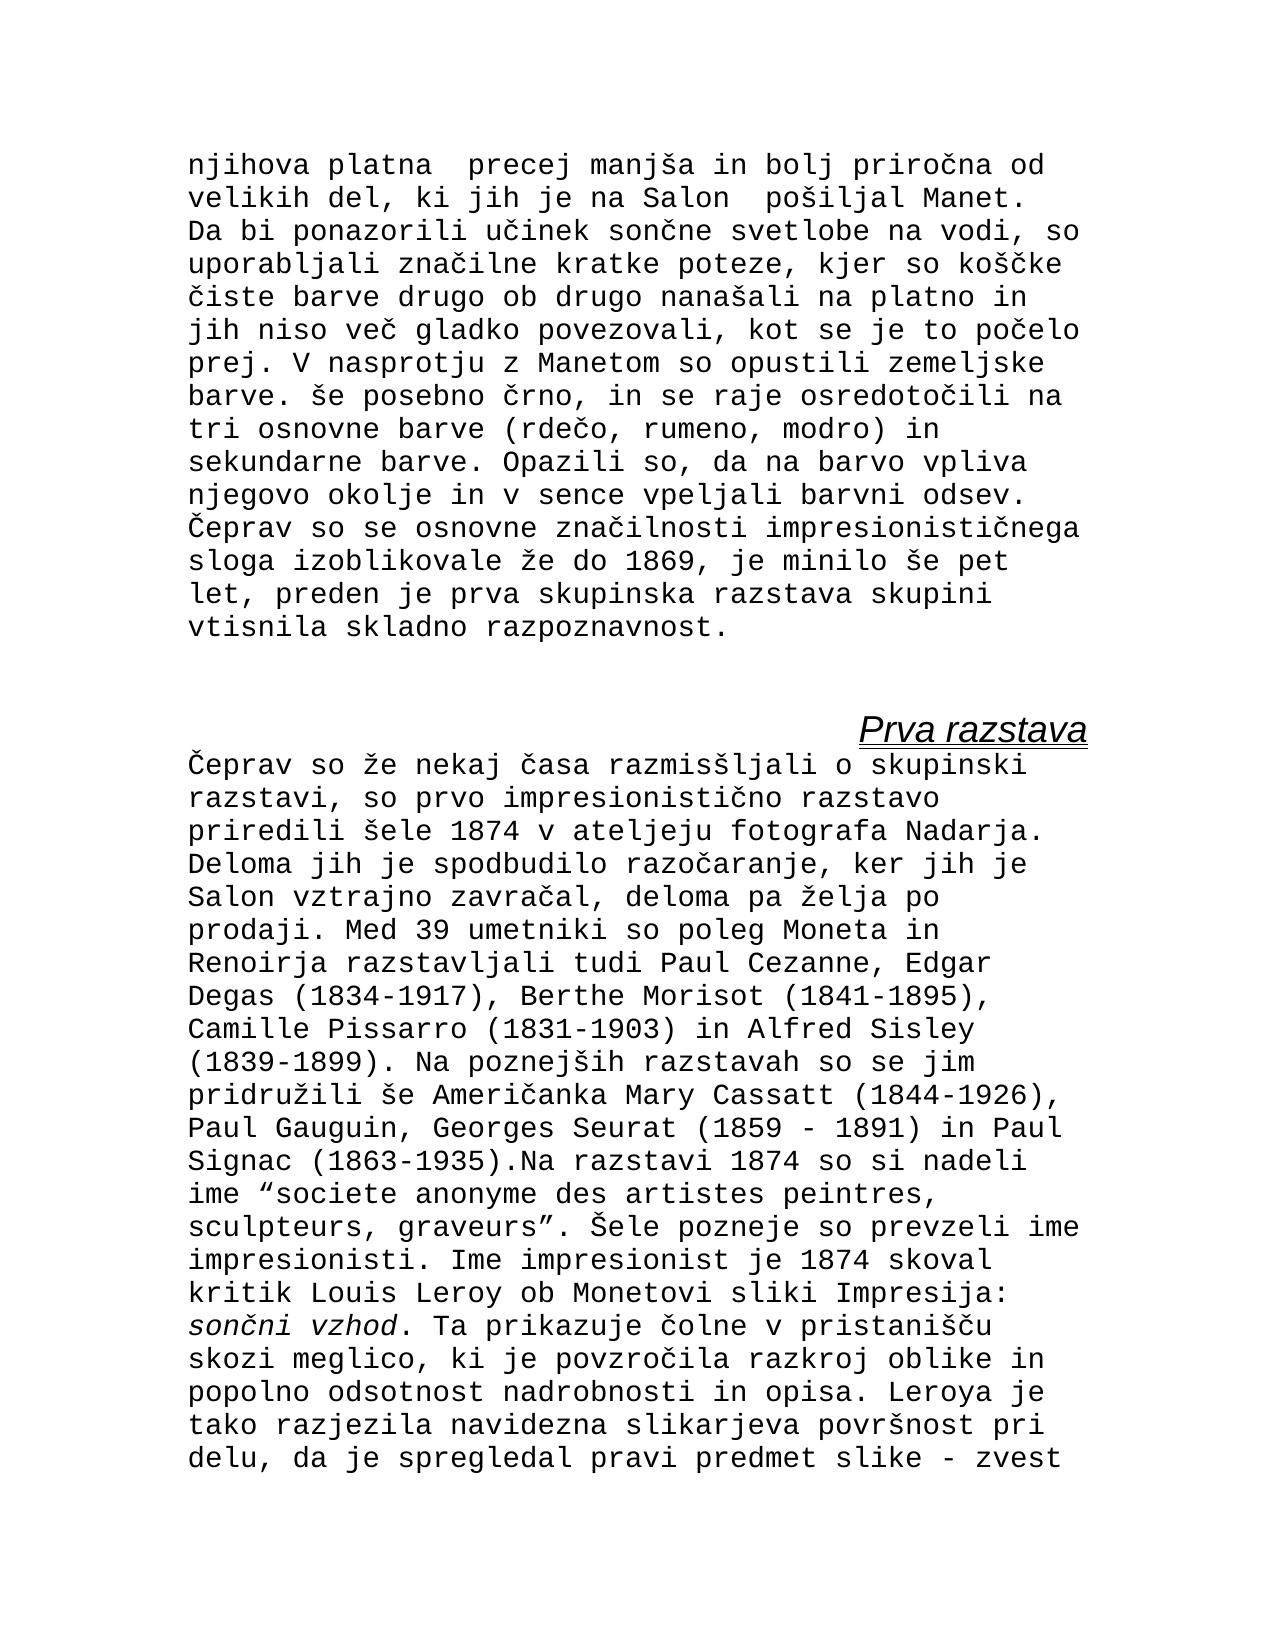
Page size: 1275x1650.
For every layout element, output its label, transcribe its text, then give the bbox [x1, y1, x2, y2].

text Čeprav so že nekaj časa razmisšljali o skupinski razstavi, so prvo impresionistično razstavo priredili šele 1874 v ateljeju fotografa Nadarja. Deloma jih je spodbudilo razočaranje, ker jih je Salon vztrajno zavračal, deloma pa želja po prodaji. Med 39 umetniki so poleg Moneta in Renoirja razstavljali tudi Paul Cezanne, Edgar Degas (1834-1917), Berthe Morisot (1841-1895), Camille Pissarro (1831-1903) in Alfred Sisley (1839-1899). Na poznejših razstavah so se jim pridružili še Američanka Mary Cassatt (1844-1926), Paul Gauguin, Georges Seurat (1859 - 1891) in Paul Signac (1863-1935).Na razstavi 1874 so si nadeli ime “societe anonyme des artistes peintres, sculpteurs, graveurs”. Šele pozneje so prevzeli ime impresionisti. Ime impresionist je 1874 skoval kritik Louis Leroy ob Monetovi sliki Impresija: sončni vzhod. Ta prikazuje čolne v pristanišču skozi meglico, ki je povzročila razkroj oblike in popolno odsotnost nadrobnosti in opisa. Leroya je tako razjezila navidezna slikarjeva površnost pri delu, da je spregledal pravi predmet slike - zvest [187, 750, 1087, 1476]
text njihova platna precej manjša in bolj priročna od velikih del, ki jih je na Salon pošiljal Manet. [187, 150, 1087, 216]
text Da bi ponazorili učinek sončne svetlobe na vodi, so uporabljali značilne kratke poteze, kjer so koščke čiste barve drugo ob drugo nanašali na platno in jih niso več gladko povezovali, kot se je to počelo prej. V nasprotju z Manetom so opustili zemeljske barve. še posebno črno, in se raje osredotočili na tri osnovne barve (rdečo, rumeno, modro) in sekundarne barve. Opazili so, da na barvo vpliva njegovo okolje in v sence vpeljali barvni odsev. Čeprav so se osnovne značilnosti impresionističnega sloga izoblikovale že do 1869, je minilo še pet let, preden je prva skupinska razstava skupini vtisnila skladno razpoznavnost. [187, 216, 1087, 645]
subtitle Prva razstava [187, 707, 1087, 750]
